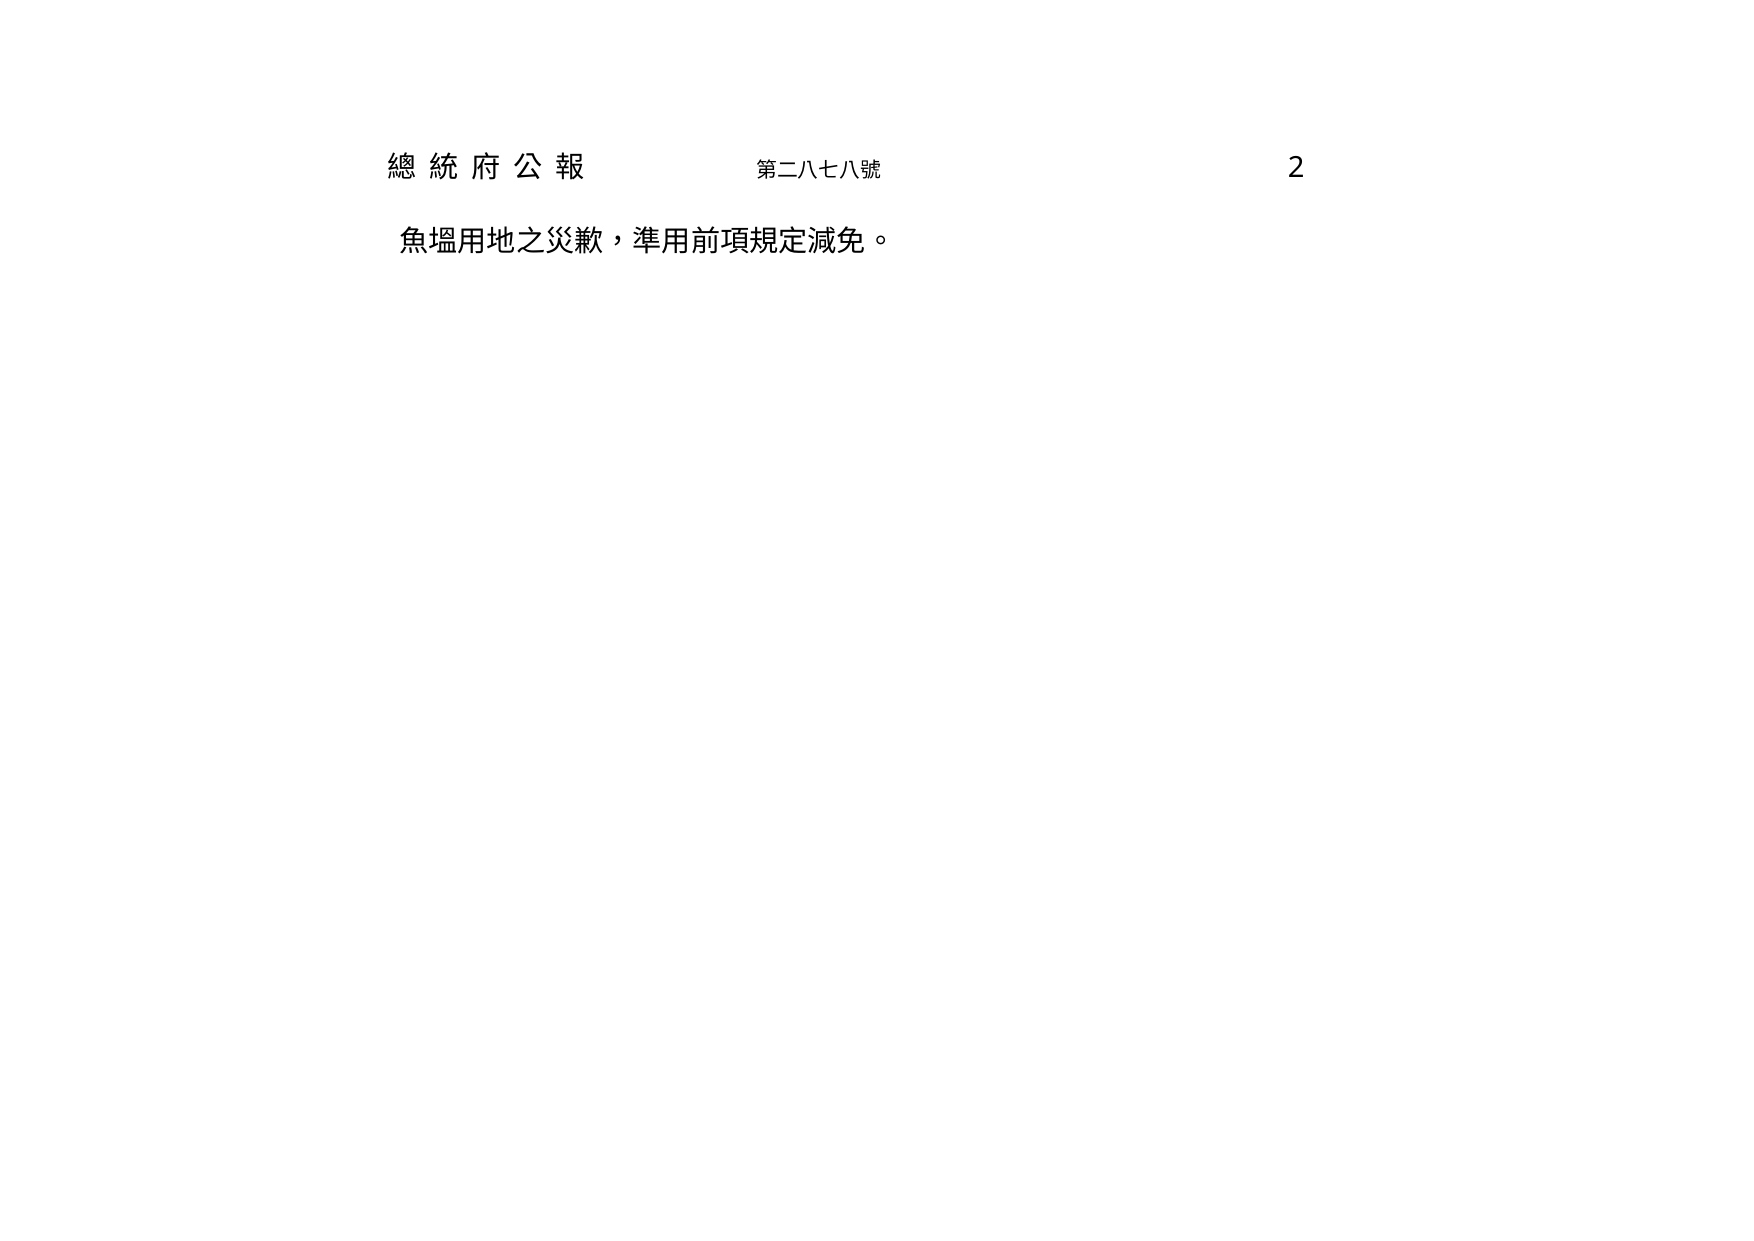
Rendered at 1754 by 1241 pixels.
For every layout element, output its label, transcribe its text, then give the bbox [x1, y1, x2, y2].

text 魚塭用地之災歉，準用前項規定減免。 [341, 222, 1559, 259]
